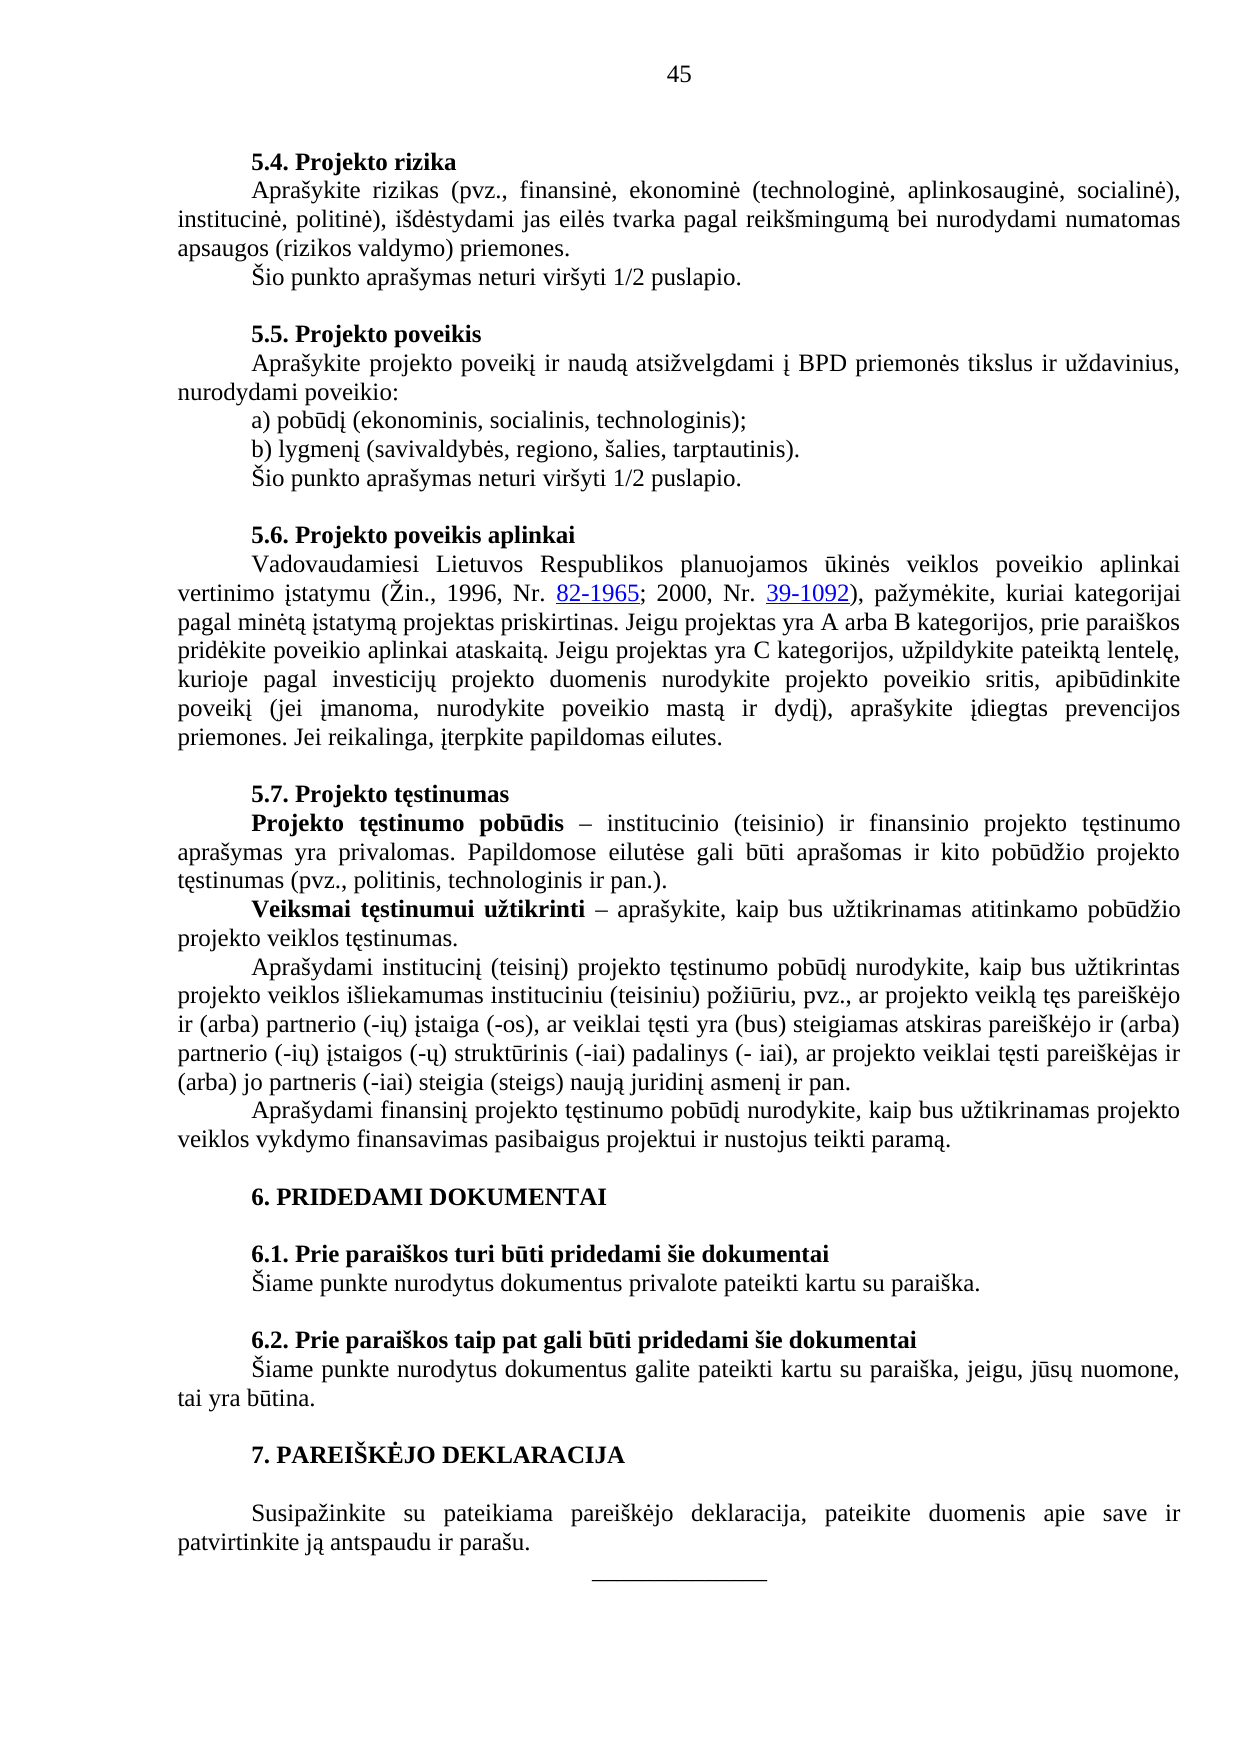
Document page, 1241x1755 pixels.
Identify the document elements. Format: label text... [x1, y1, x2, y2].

text Vadovaudamiesi Lietuvos Respublikos planuojamos ūkinės veiklos poveikio aplinkai vertinimo įstatymu (Žin., 1996, Nr. 82-1965; 2000, Nr. 39-1092), pažymėkite, kuriai kategorijai pagal minėtą įstatymą projektas priskirtinas. Jeigu projektas yra A arba B kategorijos, prie paraiškos pridėkite poveikio aplinkai ataskaitą. Jeigu projektas yra C kategorijos, užpildykite pateiktą lentelę, kurioje pagal investicijų projekto duomenis nurodykite projekto poveikio sritis, apibūdinkite poveikį (jei įmanoma, nurodykite poveikio mastą ir dydį), aprašykite įdiegtas prevencijos priemones. Jei reikalinga, įterpkite papildomas eilutes. [177, 549, 1181, 751]
text Šio punkto aprašymas neturi viršyti 1/2 puslapio. [177, 463, 1181, 492]
text 6.2. Prie paraiškos taip pat gali būti pridedami šie dokumentai [177, 1326, 1181, 1354]
text ______________ [177, 1556, 1181, 1584]
text Projekto tęstinumo pobūdis – institucinio (teisinio) ir finansinio projekto tęstinumo aprašymas yra privalomas. Papildomose eilutėse gali būti aprašomas ir kito pobūdžio projekto tęstinumas (pvz., politinis, technologinis ir pan.). [177, 808, 1181, 894]
text 7. PAREIŠKĖJO DEKLARACIJA [177, 1441, 1181, 1469]
text Šiame punkte nurodytus dokumentus privalote pateikti kartu su paraiška. [177, 1268, 1181, 1297]
text a) pobūdį (ekonominis, socialinis, technologinis); [177, 406, 1181, 434]
text Šio punkto aprašymas neturi viršyti 1/2 puslapio. [177, 262, 1181, 291]
text Aprašydami institucinį (teisinį) projekto tęstinumo pobūdį nurodykite, kaip bus užtikrintas projekto veiklos išliekamumas instituciniu (teisiniu) požiūriu, pvz., ar projekto veiklą tęs pareiškėjo ir (arba) partnerio (-ių) įstaiga (-os), ar veiklai tęsti yra (bus) steigiamas atskiras pareiškėjo ir (arba) partnerio (-ių) įstaigos (-ų) struktūrinis (-iai) padalinys (- iai), ar projekto veiklai tęsti pareiškėjas ir (arba) jo partneris (-iai) steigia (steigs) naują juridinį asmenį ir pan. [177, 952, 1181, 1096]
text 6. PRIDEDAMI DOKUMENTAI [177, 1182, 1181, 1211]
text 6.1. Prie paraiškos turi būti pridedami šie dokumentai [177, 1239, 1181, 1268]
text Aprašydami finansinį projekto tęstinumo pobūdį nurodykite, kaip bus užtikrinamas projekto veiklos vykdymo finansavimas pasibaigus projektui ir nustojus teikti paramą. [177, 1096, 1181, 1153]
text Susipažinkite su pateikiama pareiškėjo deklaracija, pateikite duomenis apie save ir patvirtinkite ją antspaudu ir parašu. [177, 1498, 1181, 1556]
text Aprašykite projekto poveikį ir naudą atsižvelgdami į BPD priemonės tikslus ir uždavinius, nurodydami poveikio: [177, 348, 1181, 406]
text Veiksmai tęstinumui užtikrinti – aprašykite, kaip bus užtikrinamas atitinkamo pobūdžio projekto veiklos tęstinumas. [177, 894, 1181, 952]
text 5.6. Projekto poveikis aplinkai [177, 521, 1181, 549]
text Aprašykite rizikas (pvz., finansinė, ekonominė (technologinė, aplinkosauginė, socialinė), institucinė, politinė), išdėstydami jas eilės tvarka pagal reikšmingumą bei nurodydami numatomas apsaugos (rizikos valdymo) priemones. [177, 176, 1181, 262]
text Šiame punkte nurodytus dokumentus galite pateikti kartu su paraiška, jeigu, jūsų nuomone, tai yra būtina. [177, 1354, 1181, 1412]
text 5.5. Projekto poveikis [177, 319, 1181, 348]
text 5.7. Projekto tęstinumas [177, 779, 1181, 808]
text b) lygmenį (savivaldybės, regiono, šalies, tarptautinis). [177, 434, 1181, 463]
text 5.4. Projekto rizika [177, 147, 1181, 176]
